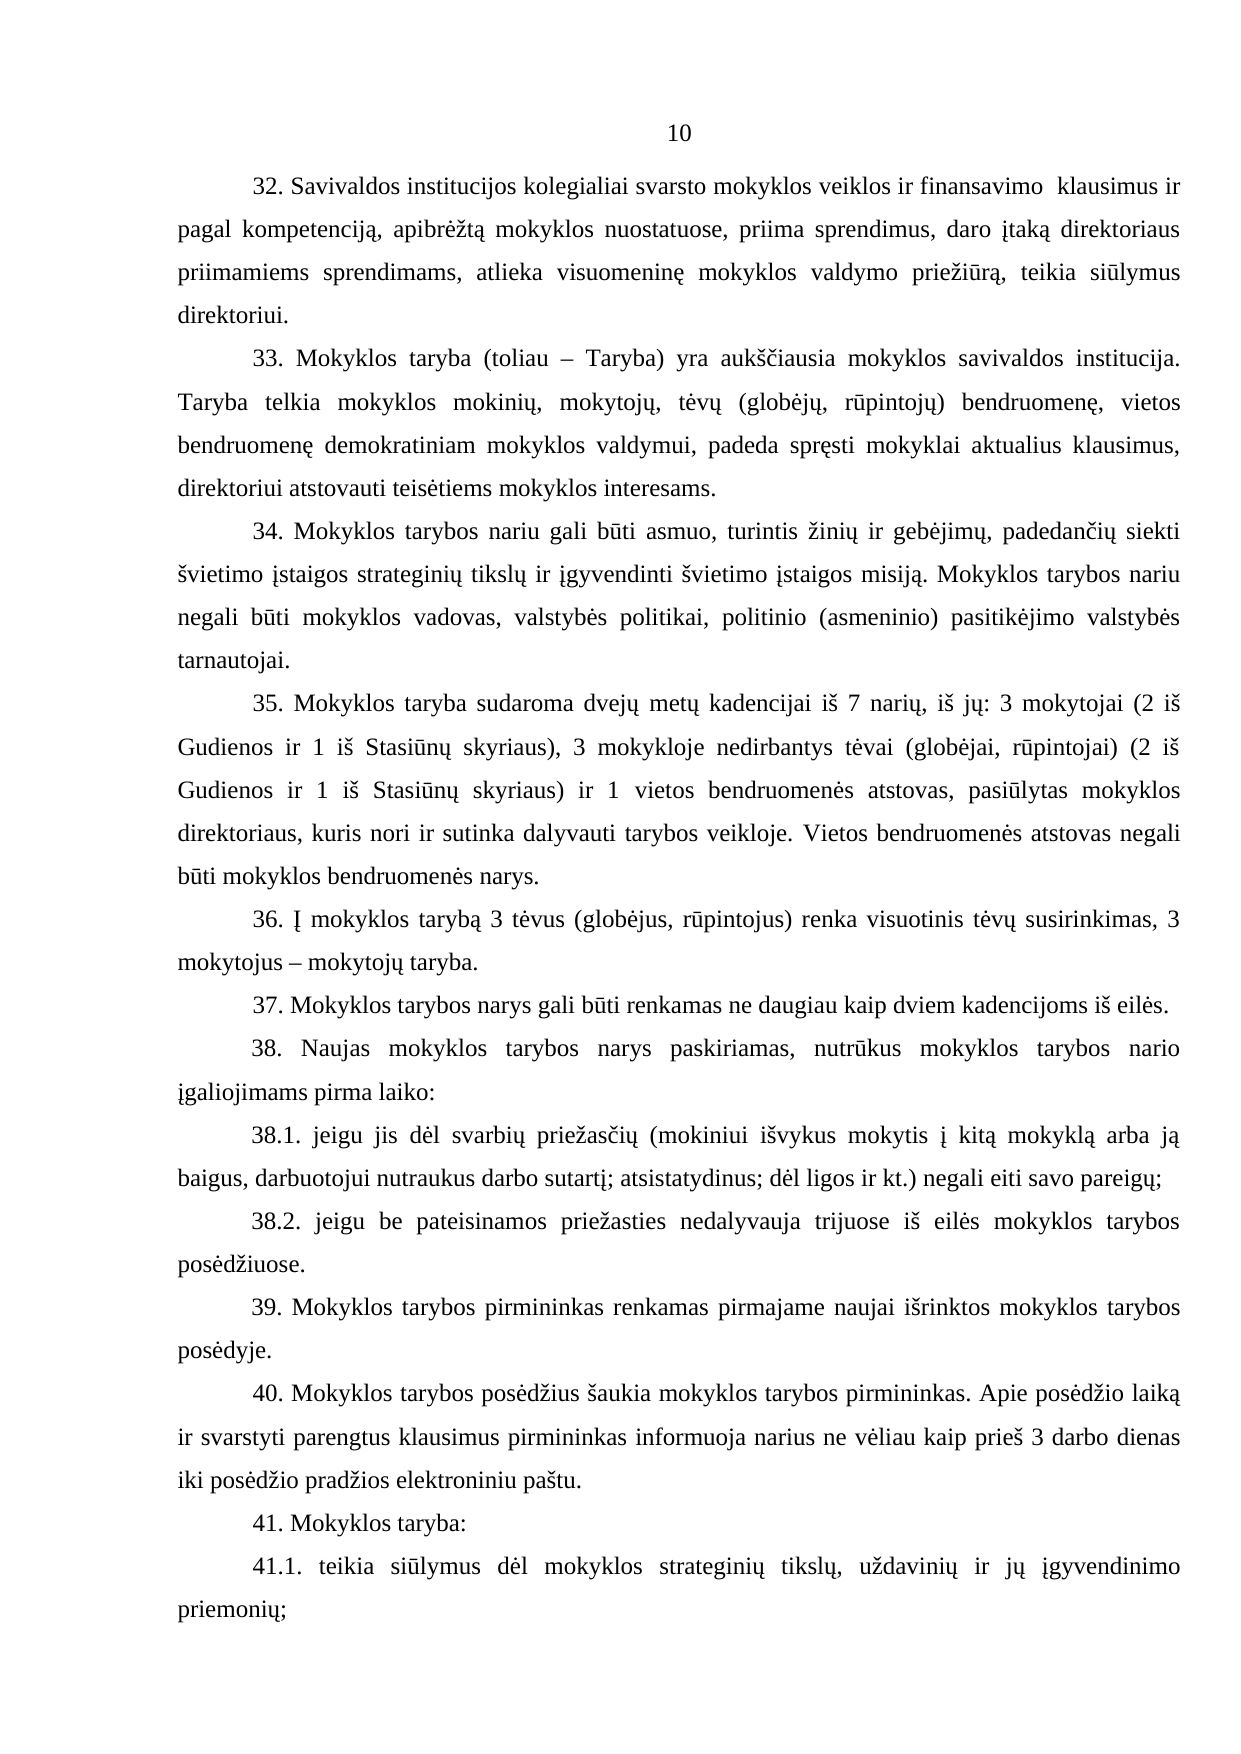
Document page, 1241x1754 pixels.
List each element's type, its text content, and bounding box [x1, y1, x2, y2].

text 32. Savivaldos institucijos kolegialiai svarsto mokyklos veiklos ir finansavimo klausimus ir pagal kompetenciją, apibrėžtą mokyklos nuostatuose, priima sprendimus, daro įtaką direktoriaus priimamiems sprendimams, atlieka visuomeninę mokyklos valdymo priežiūrą, teikia siūlymus direktoriui. [177, 171, 1181, 329]
text 34. Mokyklos tarybos nariu gali būti asmuo, turintis žinių ir gebėjimų, padedančių siekti švietimo įstaigos strateginių tikslų ir įgyvendinti švietimo įstaigos misiją. Mokyklos tarybos nariu negali būti mokyklos vadovas, valstybės politikai, politinio (asmeninio) pasitikėjimo valstybės tarnautojai. [177, 516, 1181, 674]
text 41. Mokyklos taryba: [177, 1508, 1181, 1537]
text 37. Mokyklos tarybos narys gali būti renkamas ne daugiau kaip dviem kadencijoms iš eilės. [177, 990, 1181, 1019]
text 39. Mokyklos tarybos pirmininkas renkamas pirmajame naujai išrinktos mokyklos tarybos posėdyje. [177, 1292, 1181, 1364]
text 38. Naujas mokyklos tarybos narys paskiriamas, nutrūkus mokyklos tarybos nario įgaliojimams pirma laiko: [177, 1033, 1181, 1105]
text 36. Į mokyklos tarybą 3 tėvus (globėjus, rūpintojus) renka visuotinis tėvų susirinkimas, 3 mokytojus – mokytojų taryba. [177, 904, 1181, 976]
text 38.1. jeigu jis dėl svarbių priežasčių (mokiniui išvykus mokytis į kitą mokyklą arba ją baigus, darbuotojui nutraukus darbo sutartį; atsistatydinus; dėl ligos ir kt.) negali eiti savo pareigų; [177, 1120, 1181, 1192]
text 33. Mokyklos taryba (toliau – Taryba) yra aukščiausia mokyklos savivaldos institucija. Taryba telkia mokyklos mokinių, mokytojų, tėvų (globėjų, rūpintojų) bendruomenę, vietos bendruomenę demokratiniam mokyklos valdymui, padeda spręsti mokyklai aktualius klausimus, direktoriui atstovauti teisėtiems mokyklos interesams. [177, 343, 1181, 502]
text 35. Mokyklos taryba sudaroma dvejų metų kadencijai iš 7 narių, iš jų: 3 mokytojai (2 iš Gudienos ir 1 iš Stasiūnų skyriaus), 3 mokykloje nedirbantys tėvai (globėjai, rūpintojai) (2 iš Gudienos ir 1 iš Stasiūnų skyriaus) ir 1 vietos bendruomenės atstovas, pasiūlytas mokyklos direktoriaus, kuris nori ir sutinka dalyvauti tarybos veikloje. Vietos bendruomenės atstovas negali būti mokyklos bendruomenės narys. [177, 688, 1181, 890]
text 40. Mokyklos tarybos posėdžius šaukia mokyklos tarybos pirmininkas. Apie posėdžio laiką ir svarstyti parengtus klausimus pirmininkas informuoja narius ne vėliau kaip prieš 3 darbo dienas iki posėdžio pradžios elektroniniu paštu. [177, 1378, 1181, 1493]
text 38.2. jeigu be pateisinamos priežasties nedalyvauja trijuose iš eilės mokyklos tarybos posėdžiuose. [177, 1206, 1181, 1278]
text 41.1. teikia siūlymus dėl mokyklos strateginių tikslų, uždavinių ir jų įgyvendinimo priemonių; [177, 1551, 1181, 1623]
